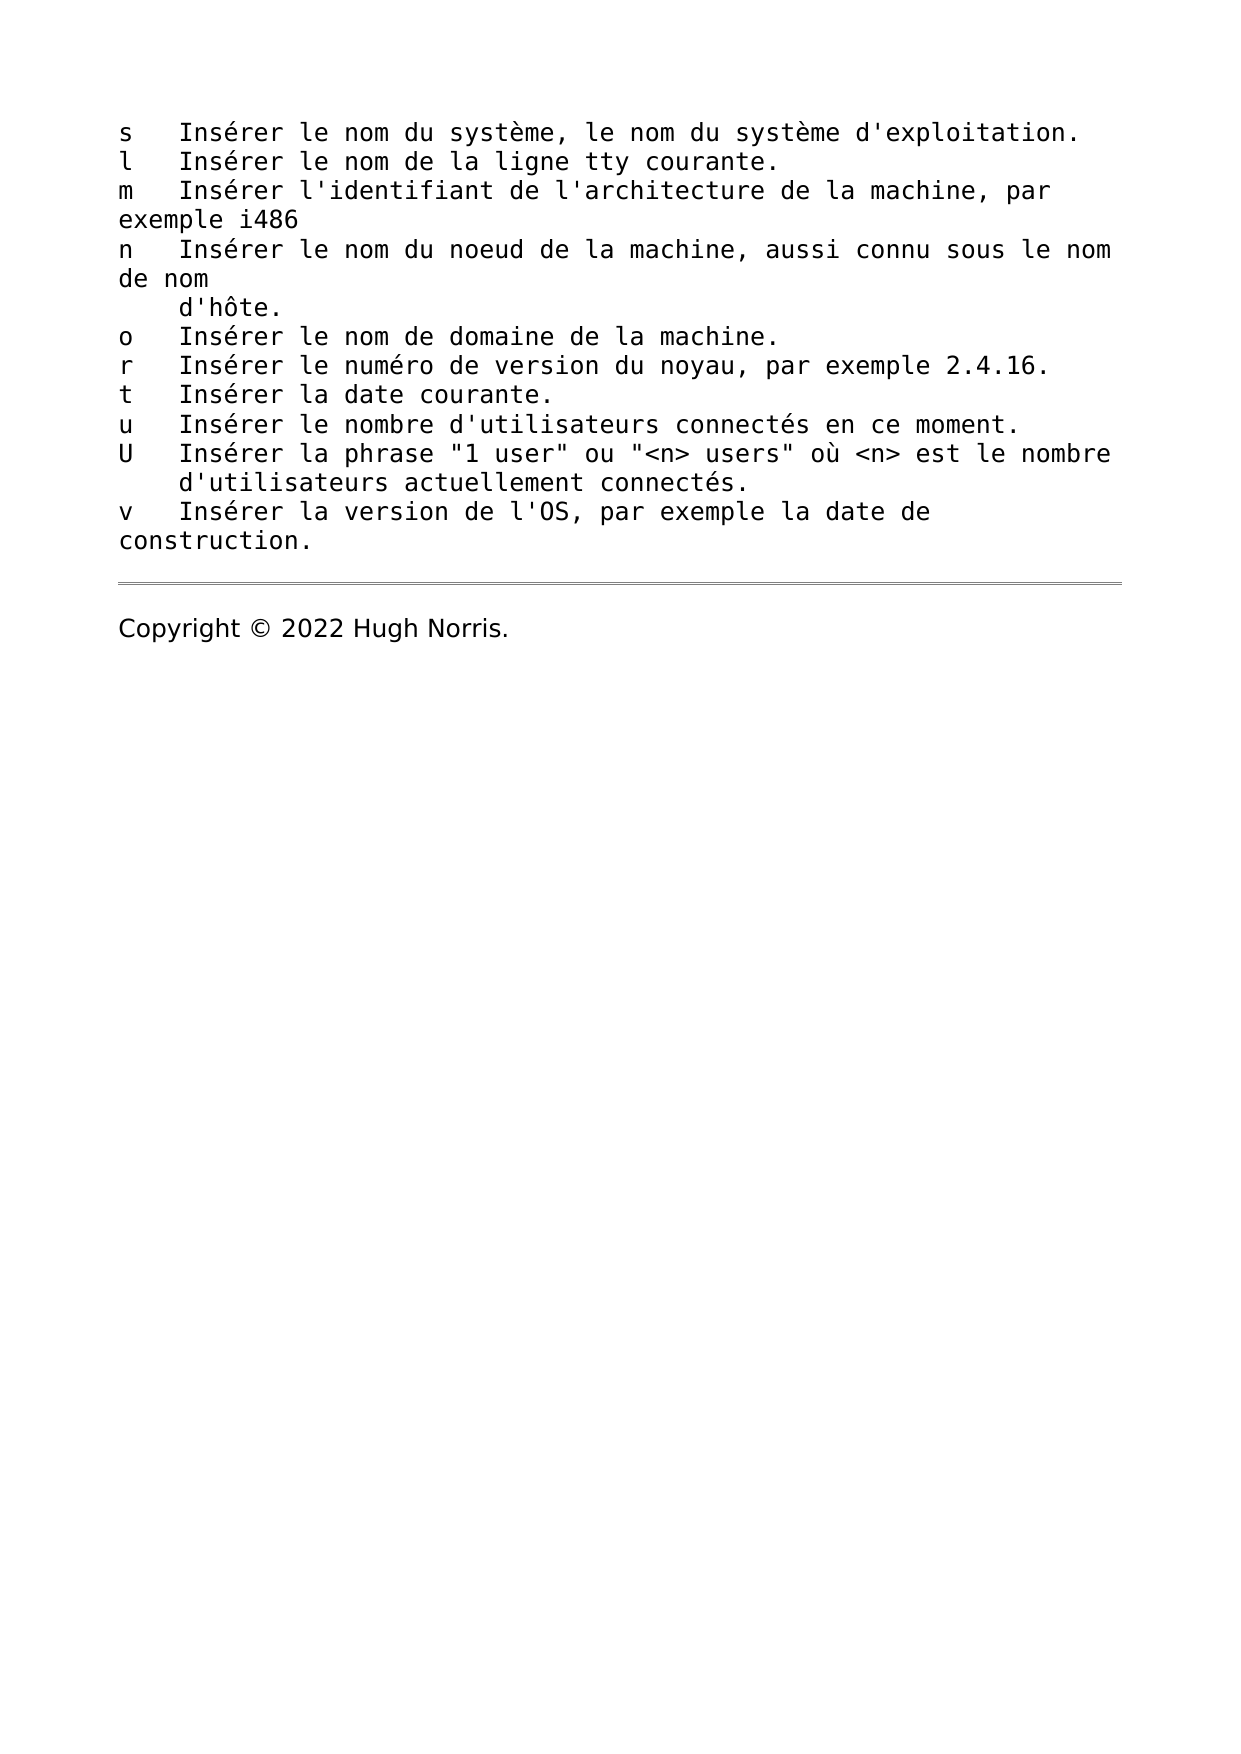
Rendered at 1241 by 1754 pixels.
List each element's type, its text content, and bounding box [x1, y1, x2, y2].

text Copyright © 2022 Hugh Norris. [118, 614, 1122, 643]
text s Insérer le nom du système, le nom du système d'exploitation. l Insérer le nom de la ligne tty courante. m Insérer l'identifiant de l'architecture de la machine, par exemple i486 n Insérer le nom du noeud de la machine, aussi connu sous le nom de nom d'hôte. o Insérer le nom de domaine de la machine. r Insérer le numéro de version du noyau, par exemple 2.4.16. t Insérer la date courante. u Insérer le nombre d'utilisateurs connectés en ce moment. U Insérer la phrase "1 user" ou "<n> users" où <n> est le nombre d'utilisateurs actuellement connectés. v Insérer la version de l'OS, par exemple la date de construction. [118, 118, 1122, 556]
